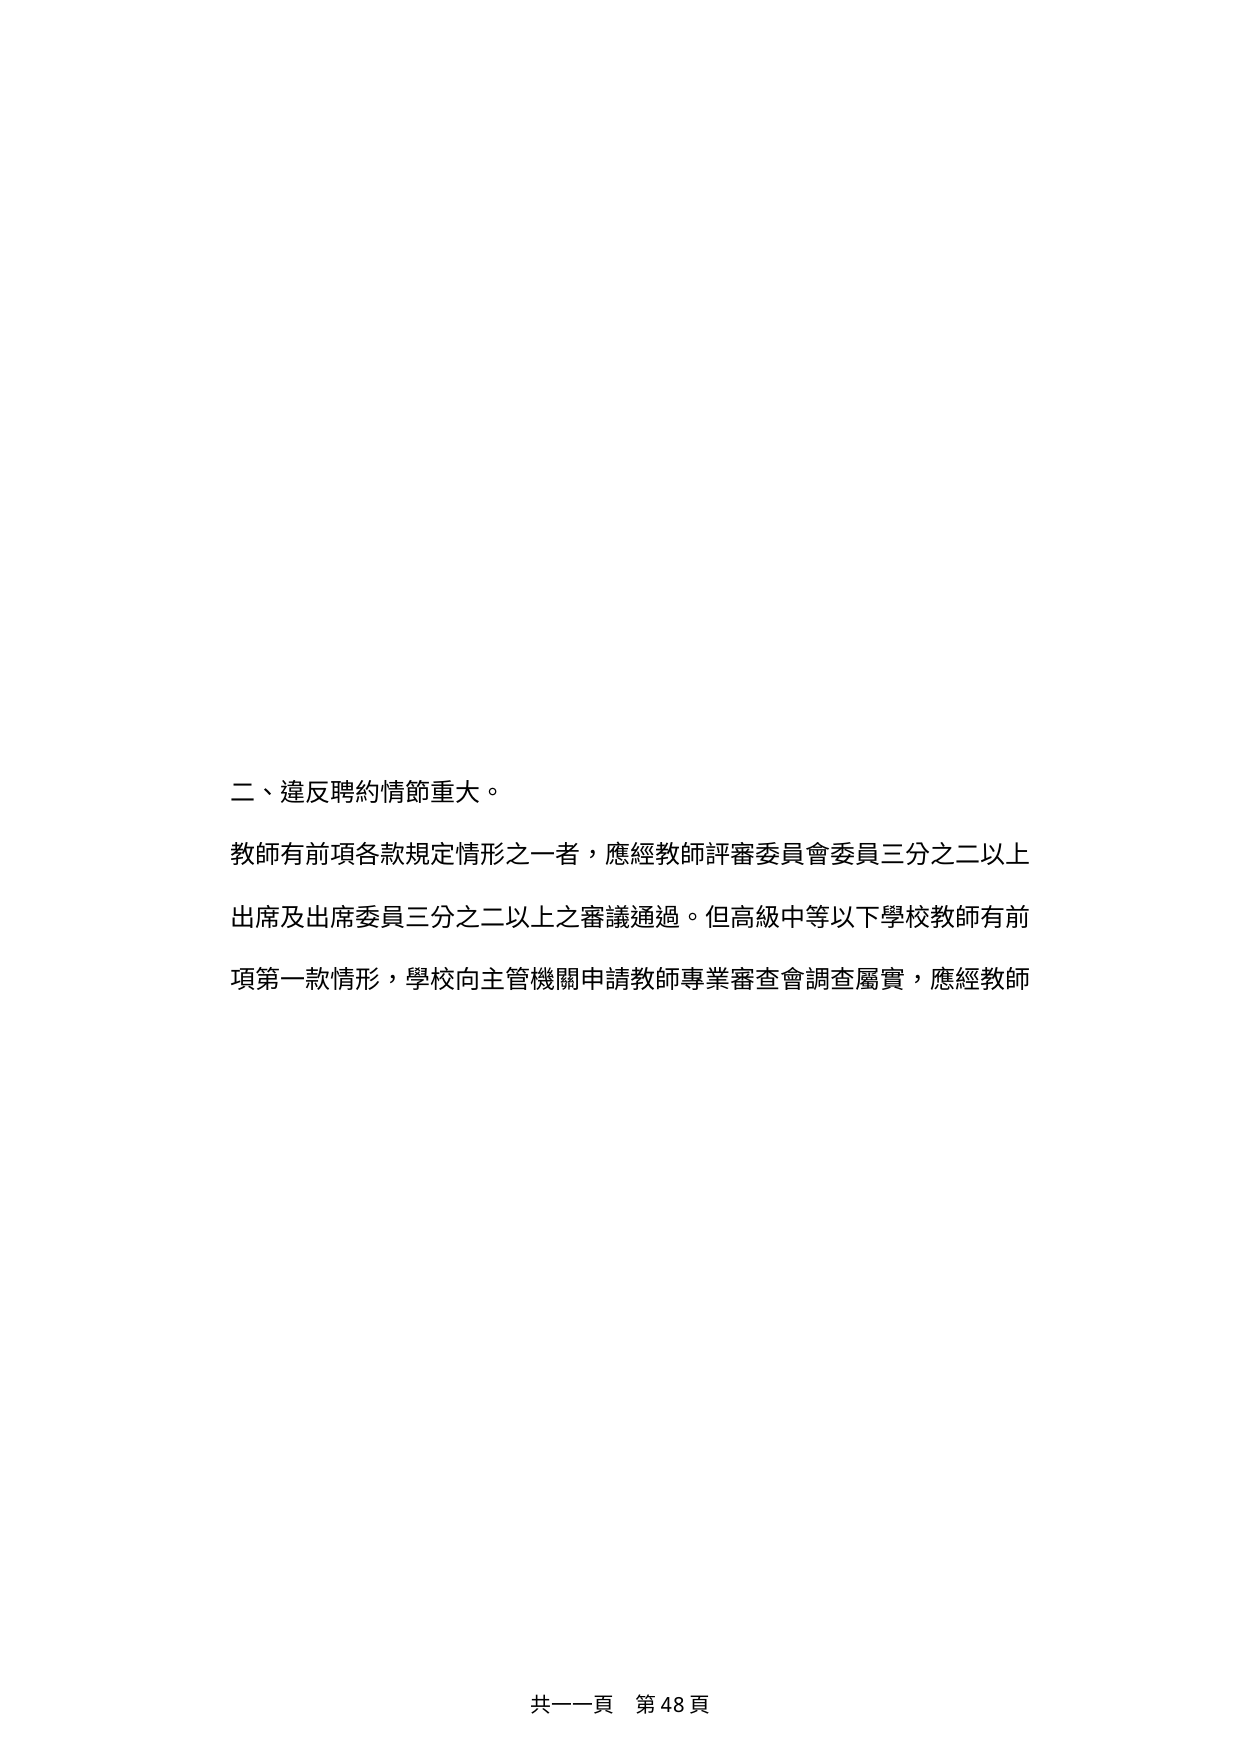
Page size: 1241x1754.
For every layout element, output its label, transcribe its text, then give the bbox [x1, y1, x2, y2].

text 出席及出席委員三分之二以上之審議通過。但高級中等以下學校教師有前 [118, 874, 1122, 936]
text 教師有前項各款規定情形之一者，應經教師評審委員會委員三分之二以上 [118, 811, 1122, 874]
text 項第一款情形，學校向主管機關申請教師專業審查會調查屬實，應經教師 [118, 936, 1122, 999]
text 二、違反聘約情節重大。 [118, 749, 1122, 811]
